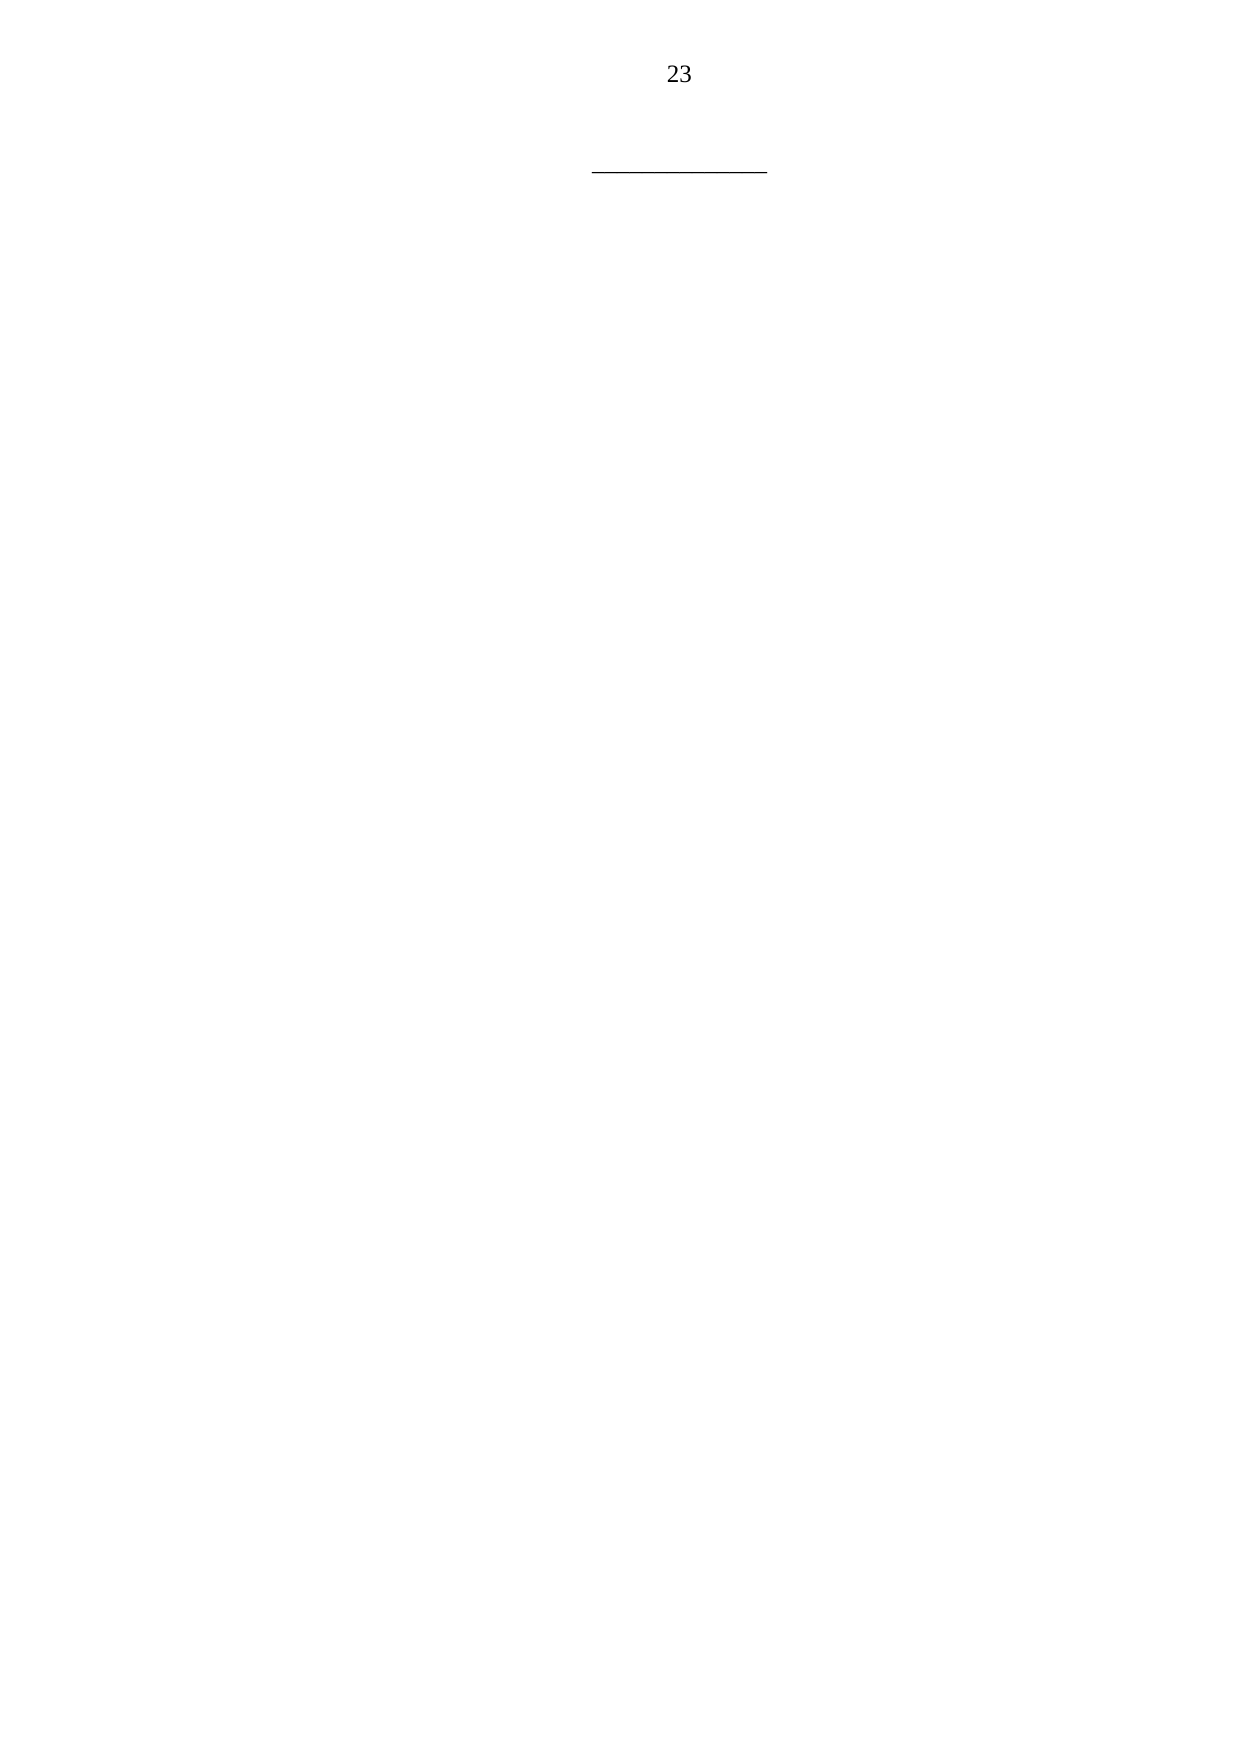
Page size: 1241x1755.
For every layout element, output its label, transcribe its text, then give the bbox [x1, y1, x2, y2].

text ______________ [177, 147, 1181, 176]
